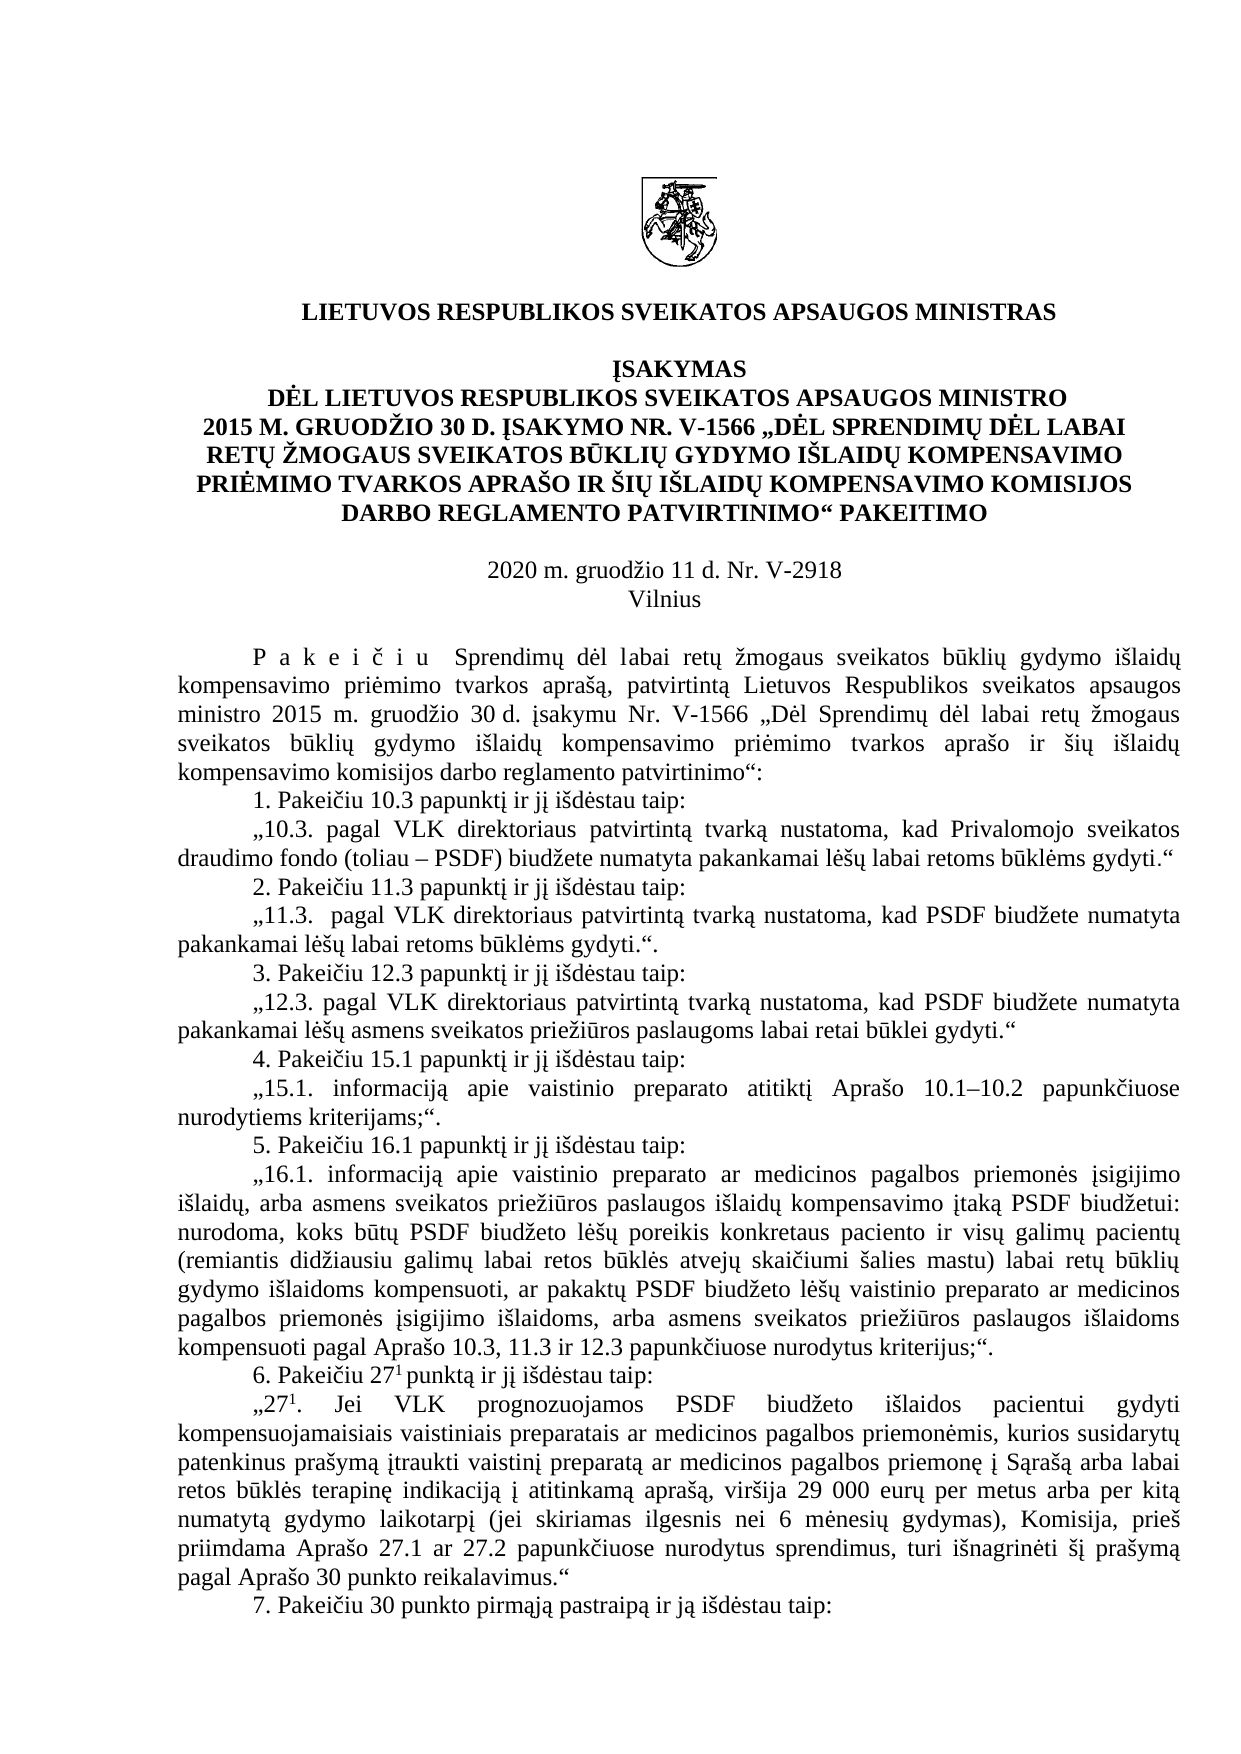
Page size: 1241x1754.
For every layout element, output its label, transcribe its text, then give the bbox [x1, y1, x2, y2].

text 2020 m. gruodžio 11 d. Nr. V-2918 [177, 556, 1152, 584]
text 1. Pakeičiu 10.3 papunktį ir jį išdėstau taip: [177, 786, 1181, 814]
text Vilnius [177, 584, 1152, 613]
text „271. Jei VLK prognozuojamos PSDF biudžeto išlaidos pacientui gydyti kompensuojamaisiais vaistiniais preparatais ar medicinos pagalbos priemonėmis, kurios susidarytų patenkinus prašymą įtraukti vaistinį preparatą ar medicinos pagalbos priemonę į Sąrašą arba labai retos būklės terapinę indikaciją į atitinkamą aprašą, viršija 29 000 eurų per metus arba per kitą numatytą gydymo laikotarpį (jei skiriamas ilgesnis nei 6 mėnesių gydymas), Komisija, prieš priimdama Aprašo 27.1 ar 27.2 papunkčiuose nurodytus sprendimus, turi išnagrinėti šį prašymą pagal Aprašo 30 punkto reikalavimus.“ [177, 1389, 1181, 1591]
text LIETUVOS RESPUBLIKOS SVEIKATOS APSAUGOS MINISTRAS [177, 297, 1181, 326]
text „12.3. pagal VLK direktoriaus patvirtintą tvarką nustatoma, kad PSDF biudžete numatyta pakankamai lėšų asmens sveikatos priežiūros paslaugoms labai retai būklei gydyti.“ [177, 987, 1181, 1044]
text 6. Pakeičiu 271 punktą ir jį išdėstau taip: [177, 1361, 1181, 1389]
text 5. Pakeičiu 16.1 papunktį ir jį išdėstau taip: [177, 1131, 1181, 1159]
text „16.1. informaciją apie vaistinio preparato ar medicinos pagalbos priemonės įsigijimo išlaidų, arba asmens sveikatos priežiūros paslaugos išlaidų kompensavimo įtaką PSDF biudžetui: nurodoma, koks būtų PSDF biudžeto lėšų poreikis konkretaus paciento ir visų galimų pacientų (remiantis didžiausiu galimų labai retos būklės atvejų skaičiumi šalies mastu) labai retų būklių gydymo išlaidoms kompensuoti, ar pakaktų PSDF biudžeto lėšų vaistinio preparato ar medicinos pagalbos priemonės įsigijimo išlaidoms, arba asmens sveikatos priežiūros paslaugos išlaidoms kompensuoti pagal Aprašo 10.3, 11.3 ir 12.3 papunkčiuose nurodytus kriterijus;“. [177, 1159, 1181, 1361]
text 2015 M. GRUODŽIO 30 D. ĮSAKYMO NR. V-1566 „DĖL SPRENDIMŲ DĖL LABAI RETŲ ŽMOGAUS SVEIKATOS BŪKLIŲ GYDYMO IŠLAIDŲ KOMPENSAVIMO PRIĖMIMO TVARKOS APRAŠO IR ŠIŲ IŠLAIDŲ KOMPENSAVIMO KOMISIJOS DARBO REGLAMENTO PATVIRTINIMO“ PAKEITIMO [177, 412, 1152, 527]
text 3. Pakeičiu 12.3 papunktį ir jį išdėstau taip: [177, 958, 1181, 987]
text „10.3. pagal VLK direktoriaus patvirtintą tvarką nustatoma, kad Privalomojo sveikatos draudimo fondo (toliau – PSDF) biudžete numatyta pakankamai lėšų labai retoms būklėms gydyti.“ [177, 814, 1181, 872]
text „15.1. informaciją apie vaistinio preparato atitiktį Aprašo 10.1–10.2 papunkčiuose nurodytiems kriterijams;“. [177, 1073, 1181, 1131]
text ĮSAKYMAS [177, 354, 1181, 383]
text 7. Pakeičiu 30 punkto pirmąją pastraipą ir ją išdėstau taip: [177, 1591, 1181, 1619]
text 2. Pakeičiu 11.3 papunktį ir jį išdėstau taip: [177, 872, 1181, 901]
text „11.3. pagal VLK direktoriaus patvirtintą tvarką nustatoma, kad PSDF biudžete numatyta pakankamai lėšų labai retoms būklėms gydyti.“. [177, 901, 1181, 958]
text P a k e i č i u Sprendimų dėl labai retų žmogaus sveikatos būklių gydymo išlaidų kompensavimo priėmimo tvarkos aprašą, patvirtintą Lietuvos Respublikos sveikatos apsaugos ministro 2015 m. gruodžio 30 d. įsakymu Nr. V-1566 „Dėl Sprendimų dėl labai retų žmogaus sveikatos būklių gydymo išlaidų kompensavimo priėmimo tvarkos aprašo ir šių išlaidų kompensavimo komisijos darbo reglamento patvirtinimo“: [177, 642, 1181, 786]
text 4. Pakeičiu 15.1 papunktį ir jį išdėstau taip: [177, 1044, 1181, 1073]
text DĖL LIETUVOS RESPUBLIKOS SVEIKATOS APSAUGOS MINISTRO [177, 383, 1152, 412]
